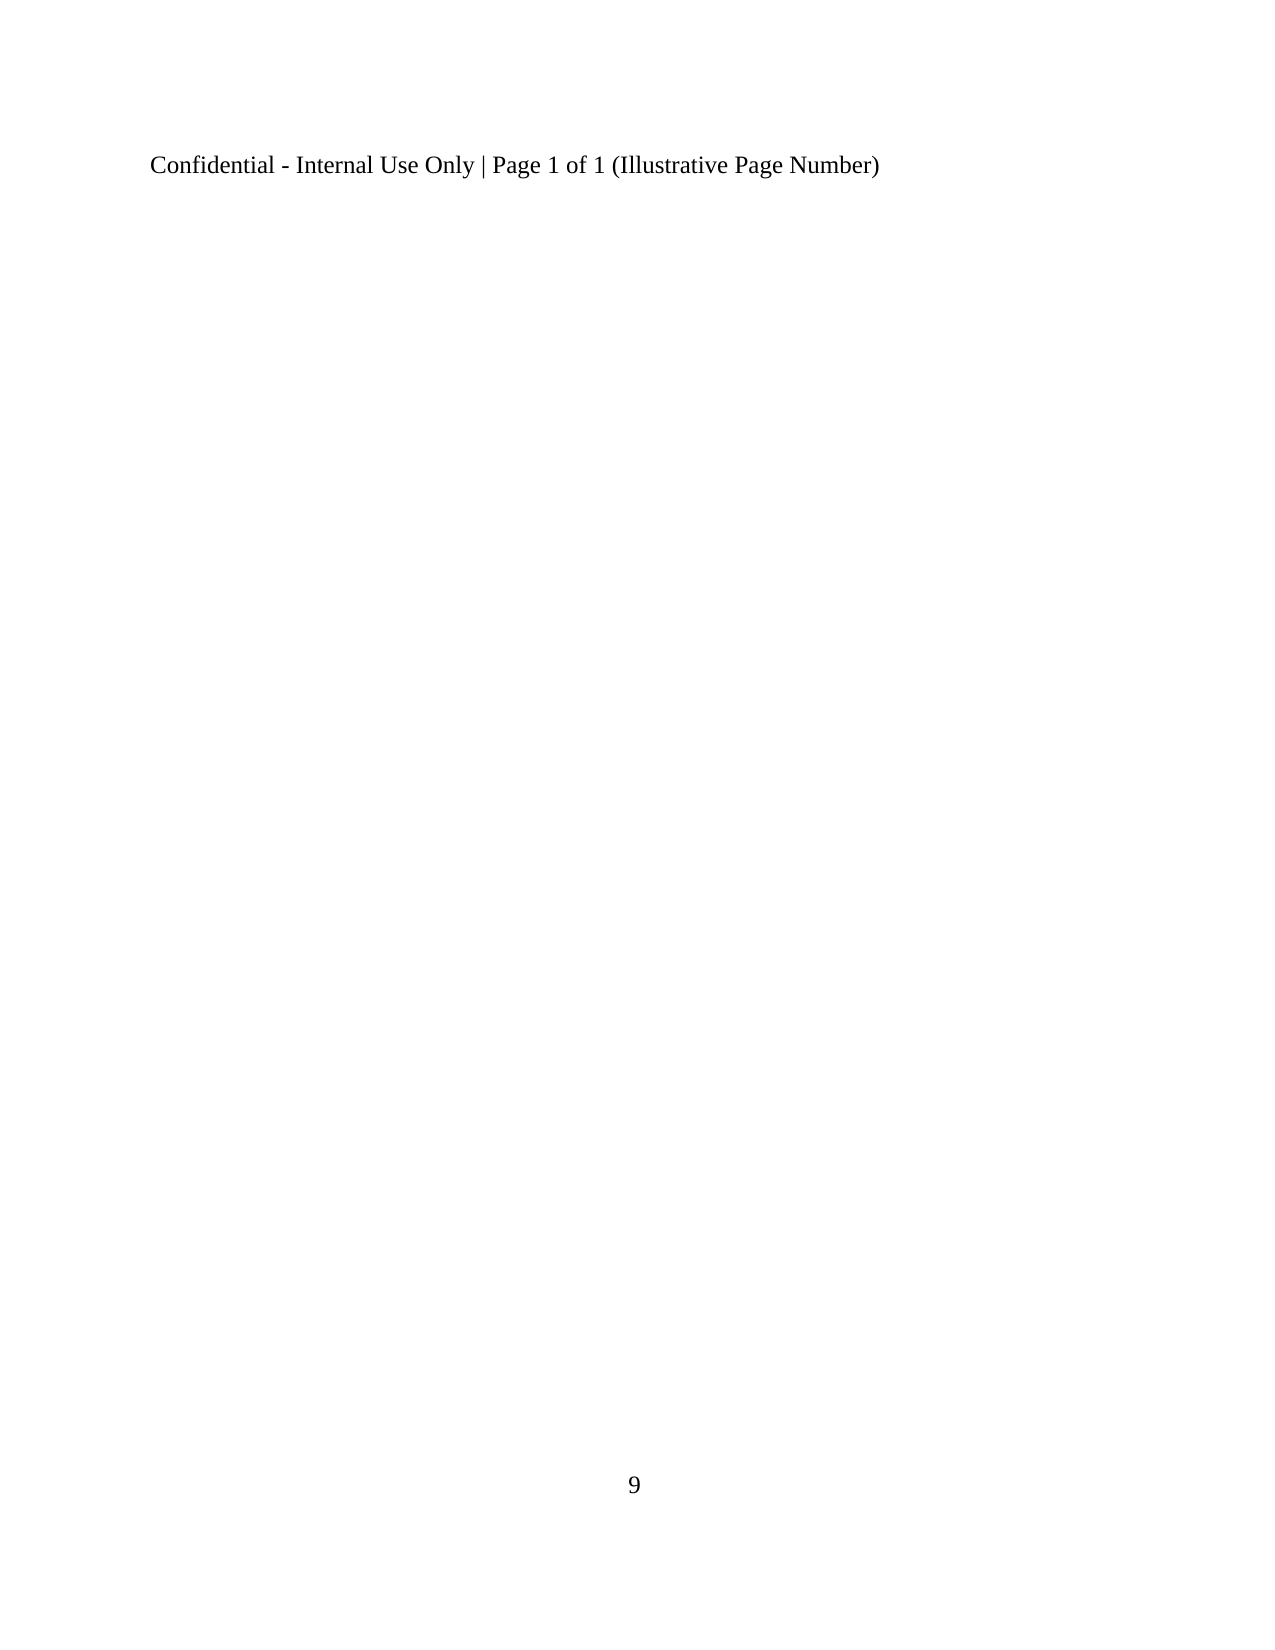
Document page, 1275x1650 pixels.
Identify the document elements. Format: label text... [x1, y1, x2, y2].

text Confidential - Internal Use Only | Page 1 of 1 (Illustrative Page Number) [150, 150, 1125, 179]
